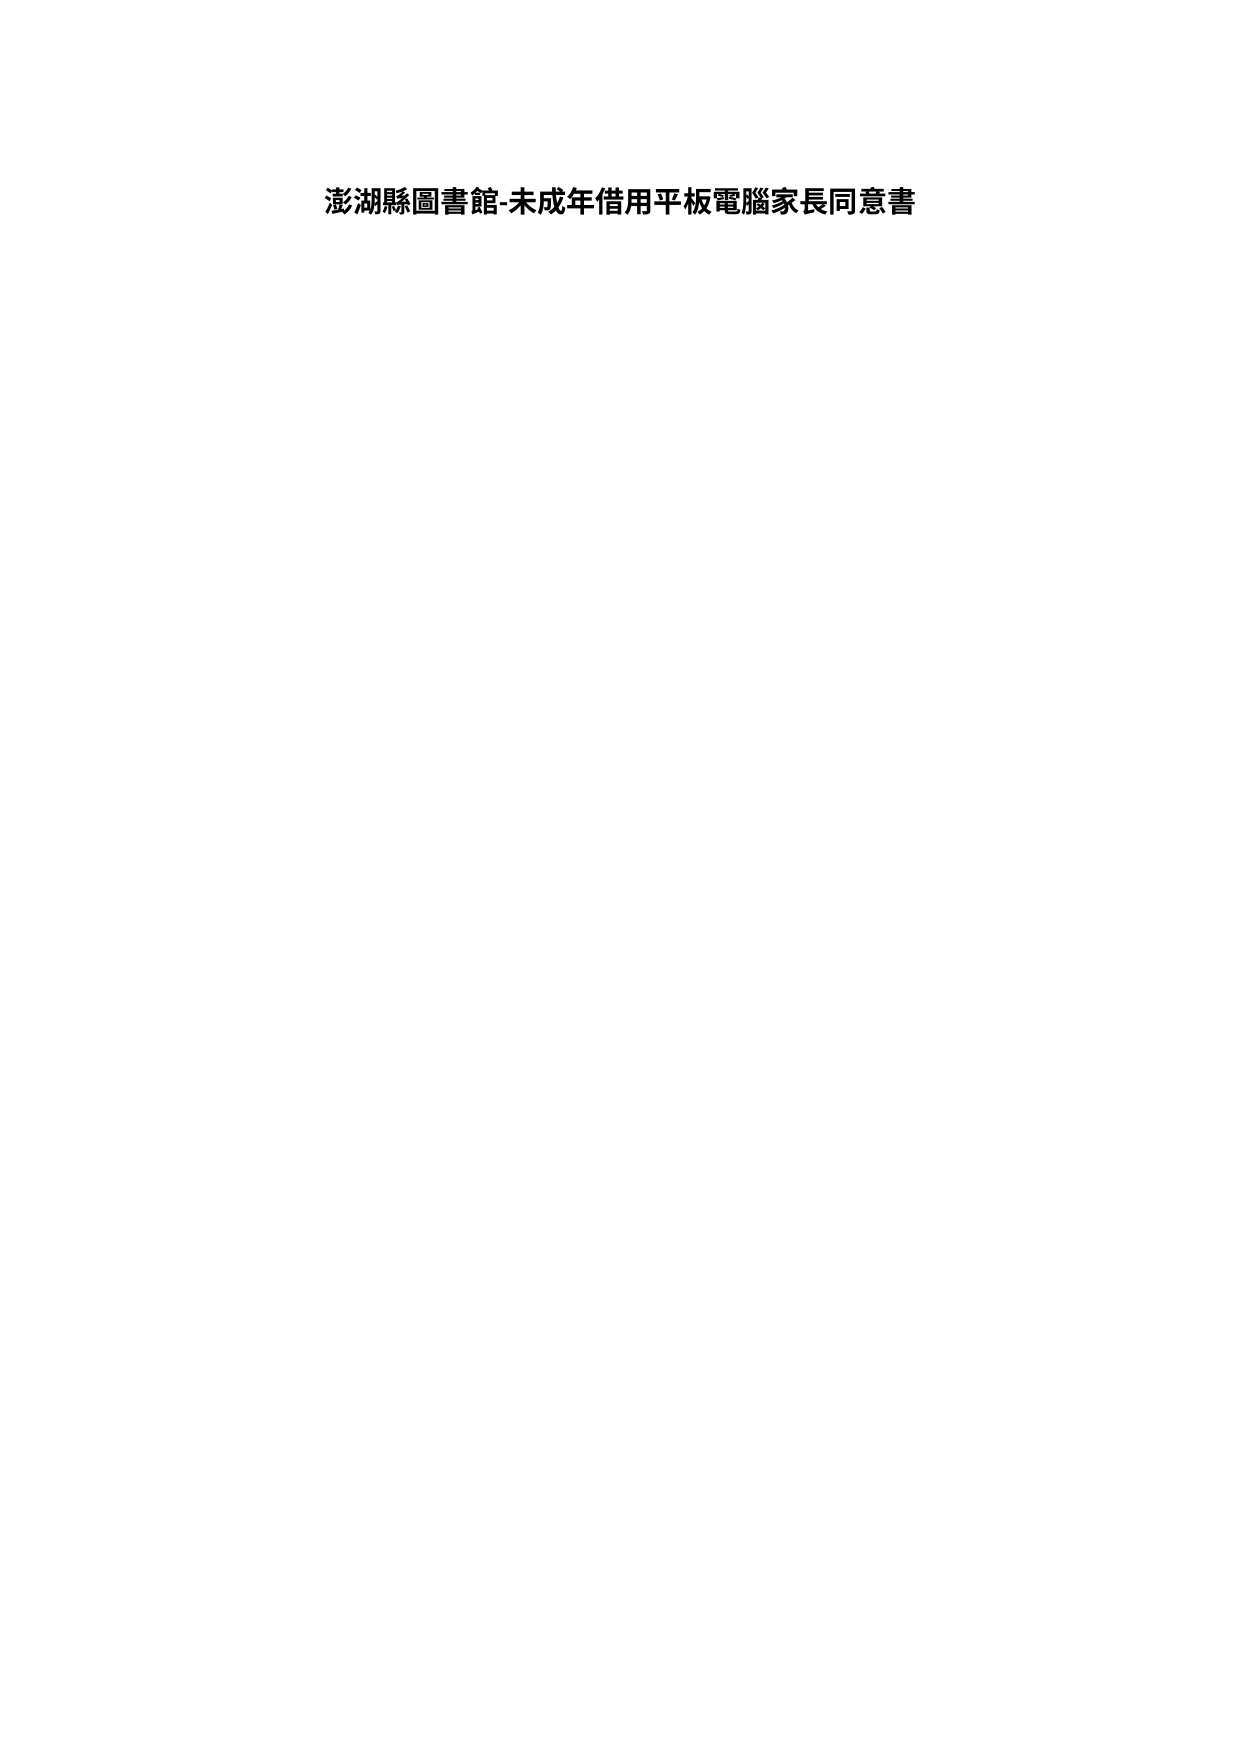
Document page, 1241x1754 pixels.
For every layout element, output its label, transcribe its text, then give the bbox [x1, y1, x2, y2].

text 澎湖縣圖書館-未成年借用平板電腦家長同意書 [187, 158, 1053, 221]
